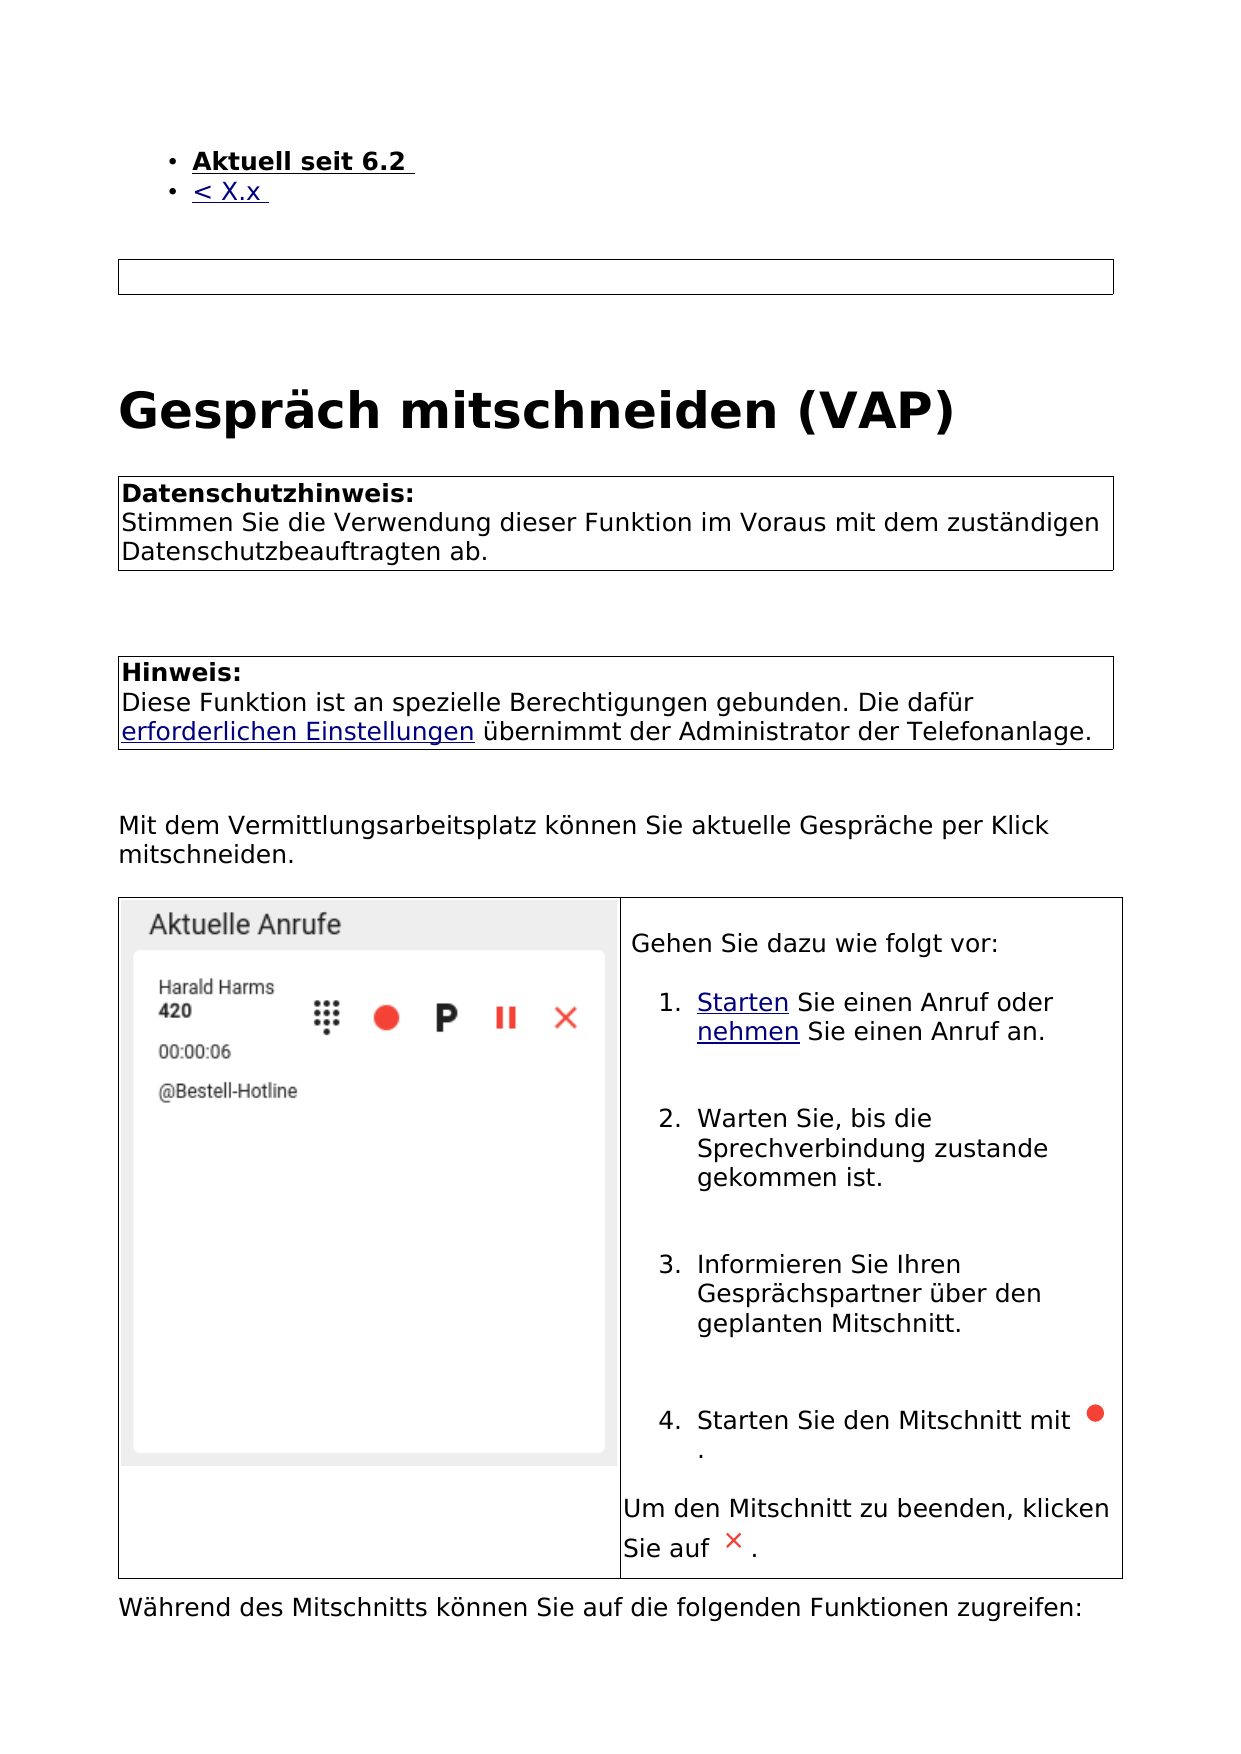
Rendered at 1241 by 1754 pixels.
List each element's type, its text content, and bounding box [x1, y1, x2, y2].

list Aktuell seit 6.2 [177, 148, 1122, 177]
table_header [119, 260, 1113, 294]
table_header [119, 898, 620, 1578]
subtitle Gespräch mitschneiden (VAP) [118, 382, 1122, 440]
table_header Hinweis: Diese Funktion ist an spezielle Berechtigungen gebunden. Die dafür erforderlichen Einstellungen übernimmt der Administrator der Telefonanlage. [119, 657, 1113, 749]
text Mit dem Vermittlungsarbeitsplatz können Sie aktuelle Gespräche per Klick mitschneiden. [118, 812, 1122, 870]
text Während des Mitschnitts können Sie auf die folgenden Funktionen zugreifen: [118, 1593, 1122, 1622]
table_header Gehen Sie dazu wie folgt vor: Starten Sie einen Anruf oder nehmen Sie einen Anruf an. Warten Sie, bis die Sprechverbindung zustande gekommen ist. Informieren Sie Ihren Gesprächspartner über den geplanten Mitschnitt. Starten Sie den Mitschnitt mit . Um den Mitschnitt zu beenden, klicken Sie auf . [621, 898, 1122, 1578]
table_header Datenschutzhinweis: Stimmen Sie die Verwendung dieser Funktion im Voraus mit dem zuständigen Datenschutzbeauftragten ab. [119, 477, 1113, 569]
list < X.x [177, 177, 1122, 206]
picture [121, 900, 618, 1466]
